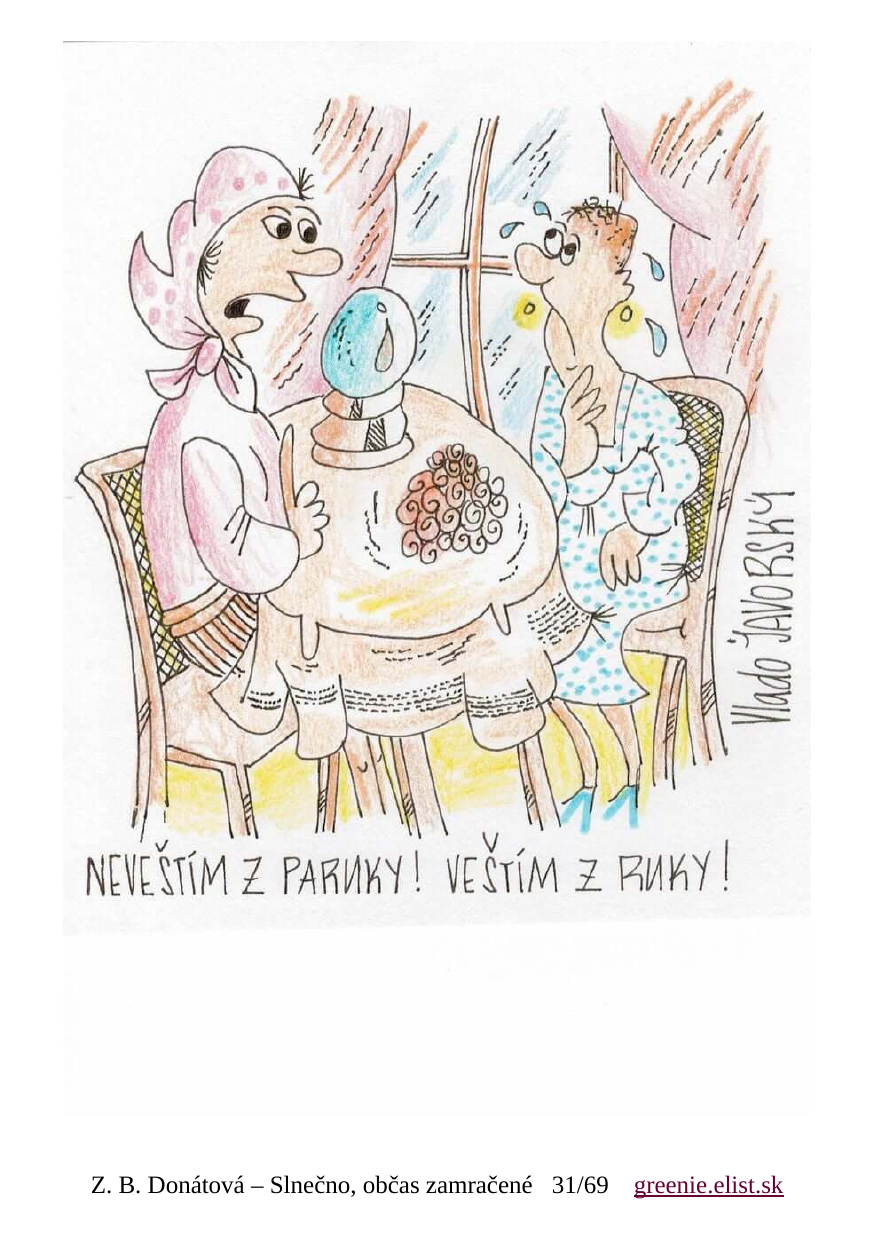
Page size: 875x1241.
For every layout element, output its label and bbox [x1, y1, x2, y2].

picture [63, 41, 811, 1116]
